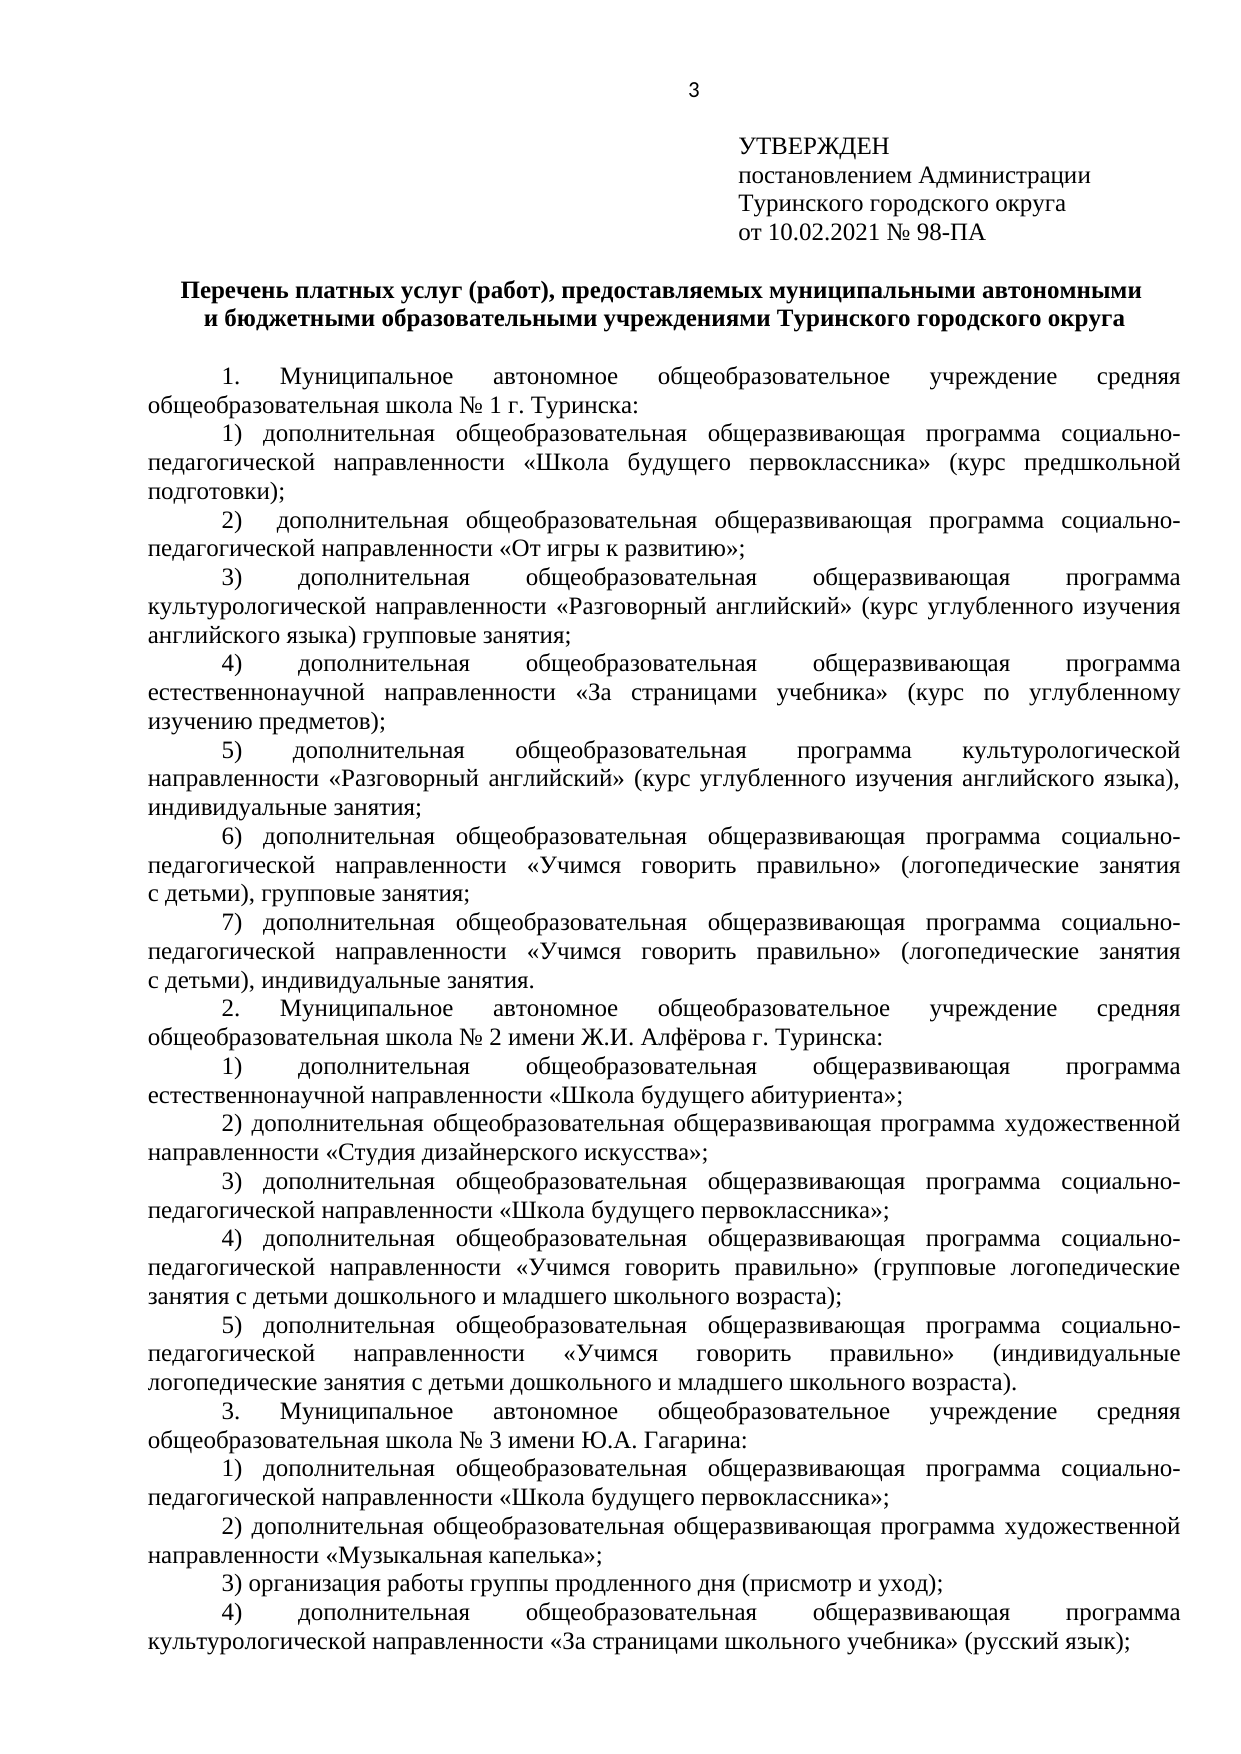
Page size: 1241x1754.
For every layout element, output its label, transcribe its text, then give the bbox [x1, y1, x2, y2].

text 2. Муниципальное автономное общеобразовательное учреждение средняя общеобразовательная школа № 2 имени Ж.И. Алфёрова г. Туринска: [148, 993, 1181, 1051]
text 4) дополнительная общеобразовательная общеразвивающая программа естественнонаучной направленности «За страницами учебника» (курс по углубленному изучению предметов); [148, 648, 1181, 735]
text 3) организация работы группы продленного дня (присмотр и уход); [148, 1568, 1181, 1597]
text Туринского городского округа [738, 188, 1181, 217]
text УТВЕРЖДЕН [738, 131, 1181, 160]
text 3) дополнительная общеобразовательная общеразвивающая программа социально-педагогической направленности «Школа будущего первоклассника»; [148, 1166, 1181, 1223]
text 1) дополнительная общеобразовательная общеразвивающая программа социально-педагогической направленности «Школа будущего первоклассника» (курс предшкольной подготовки); [148, 418, 1181, 505]
text 3. Муниципальное автономное общеобразовательное учреждение средняя общеобразовательная школа № 3 имени Ю.А. Гагарина: [148, 1396, 1181, 1453]
text 7) дополнительная общеобразовательная общеразвивающая программа социально-педагогической направленности «Учимся говорить правильно» (логопедические занятия с детьми), индивидуальные занятия. [148, 907, 1181, 993]
text 5) дополнительная общеобразовательная общеразвивающая программа социально-педагогической направленности «Учимся говорить правильно» (индивидуальные логопедические занятия с детьми дошкольного и младшего школьного возраста). [148, 1310, 1181, 1396]
text 4) дополнительная общеобразовательная общеразвивающая программа культурологической направленности «За страницами школьного учебника» (русский язык); [148, 1597, 1181, 1655]
text 2) дополнительная общеобразовательная общеразвивающая программа художественной направленности «Музыкальная капелька»; [148, 1511, 1181, 1568]
text 4) дополнительная общеобразовательная общеразвивающая программа социально-педагогической направленности «Учимся говорить правильно» (групповые логопедические занятия с детьми дошкольного и младшего школьного возраста); [148, 1223, 1181, 1310]
text 2) дополнительная общеобразовательная общеразвивающая программа социально-педагогической направленности «От игры к развитию»; [148, 505, 1181, 562]
text от 10.02.2021 № 98-ПА [738, 217, 1181, 246]
text 1) дополнительная общеобразовательная общеразвивающая программа социально-педагогической направленности «Школа будущего первоклассника»; [148, 1453, 1181, 1511]
text 2) дополнительная общеобразовательная общеразвивающая программа художественной направленности «Студия дизайнерского искусства»; [148, 1108, 1181, 1166]
text 5) дополнительная общеобразовательная программа культурологической направленности «Разговорный английский» (курс углубленного изучения английского языка), индивидуальные занятия; [148, 735, 1181, 821]
text 6) дополнительная общеобразовательная общеразвивающая программа социально-педагогической направленности «Учимся говорить правильно» (логопедические занятия с детьми), групповые занятия; [148, 821, 1181, 907]
text 3) дополнительная общеобразовательная общеразвивающая программа культурологической направленности «Разговорный английский» (курс углубленного изучения английского языка) групповые занятия; [148, 562, 1181, 648]
text 1) дополнительная общеобразовательная общеразвивающая программа естественнонаучной направленности «Школа будущего абитуриента»; [148, 1051, 1181, 1108]
text постановлением Администрации [738, 160, 1181, 188]
text 1. Муниципальное автономное общеобразовательное учреждение средняя общеобразовательная школа № 1 г. Туринска: [148, 361, 1181, 418]
text Перечень платных услуг (работ), предоставляемых муниципальными автономными и бюджетными образовательными учреждениями Туринского городского округа [148, 275, 1181, 332]
